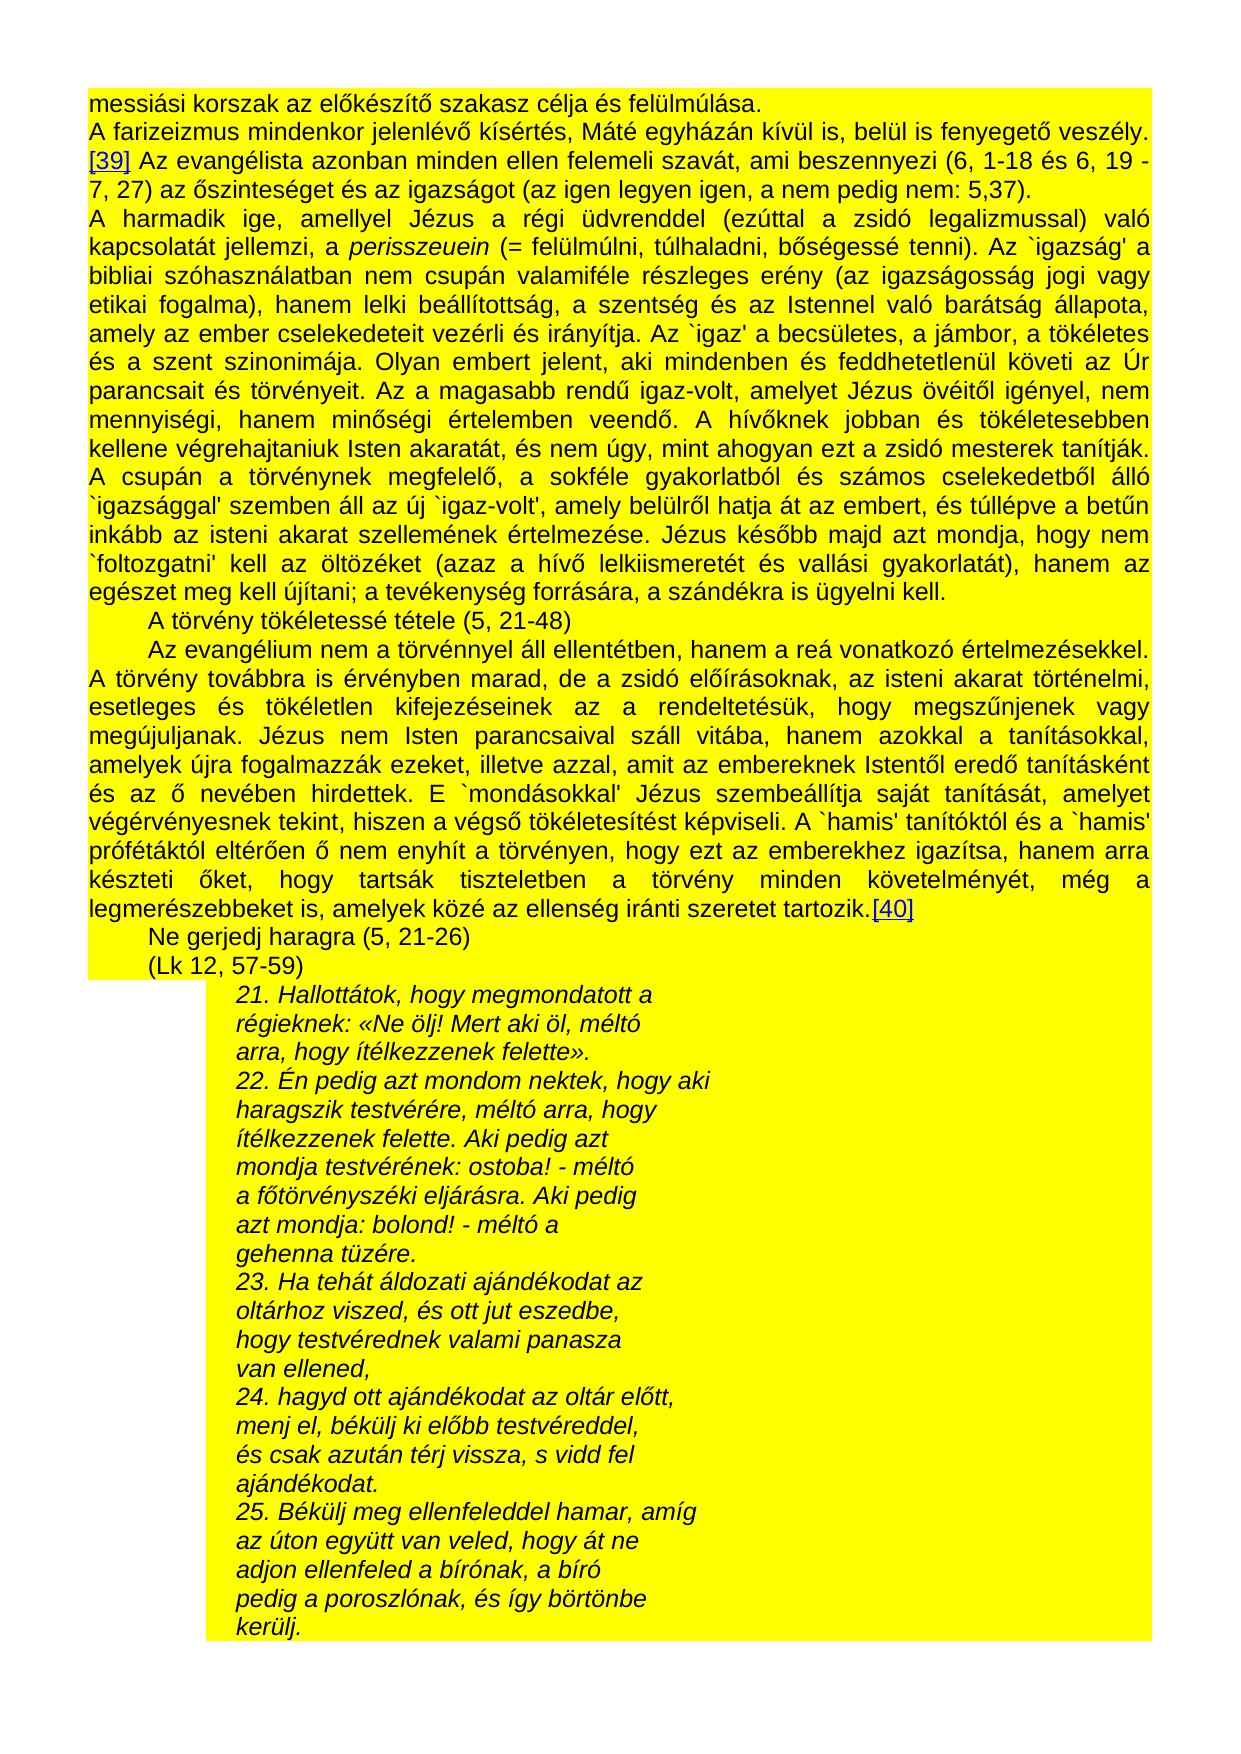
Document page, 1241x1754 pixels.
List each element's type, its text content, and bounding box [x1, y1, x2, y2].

text (Lk 12, 57-59) [88, 951, 1152, 980]
text messiási korszak az előkészítő szakasz célja és felülmúlása. A farizeizmus mindenkor jelenlévő kísértés, Máté egyházán kívül is, belül is fenyegető veszély.[39] Az evangélista azonban minden ellen felemeli szavát, ami beszennyezi (6, 1-18 és 6, 19 - 7, 27) az őszinteséget és az igazságot (az igen legyen igen, a nem pedig nem: 5,37). A harmadik ige, amellyel Jézus a régi üdvrenddel (ezúttal a zsidó legalizmussal) való kapcsolatát jellemzi, a perisszeuein (= felülmúlni, túlhaladni, bőségessé tenni). Az `igazság' a bibliai szóhasználatban nem csupán valamiféle részleges erény (az igazságosság jogi vagy etikai fogalma), hanem lelki beállítottság, a szentség és az Istennel való barátság állapota, amely az ember cselekedeteit vezérli és irányítja. Az `igaz' a becsületes, a jámbor, a tökéletes és a szent szinonimája. Olyan embert jelent, aki mindenben és feddhetetlenül követi az Úr parancsait és törvényeit. Az a magasabb rendű igaz-volt, amelyet Jézus övéitől igényel, nem mennyiségi, hanem minőségi értelemben veendő. A hívőknek jobban és tökéletesebben kellene végrehajtaniuk Isten akaratát, és nem úgy, mint ahogyan ezt a zsidó mesterek tanítják. A csupán a törvénynek megfelelő, a sokféle gyakorlatból és számos cselekedetből álló `igazsággal' szemben áll az új `igaz-volt', amely belülről hatja át az embert, és túllépve a betűn inkább az isteni akarat szellemének értelmezése. Jézus később majd azt mondja, hogy nem `foltozgatni' kell az öltözéket (azaz a hívő lelkiismeretét és vallási gyakorlatát), hanem az egészet meg kell újítani; a tevékenység forrására, a szándékra is ügyelni kell. [88, 88, 1152, 606]
list 21. Hallottátok, hogy megmondatott a régieknek: «Ne ölj! Mert aki öl, méltó arra, hogy ítélkezzenek felette». 22. Én pedig azt mondom nektek, hogy aki haragszik testvérére, méltó arra, hogy ítélkezzenek felette. Aki pedig azt mondja testvérének: ostoba! - méltó a főtörvényszéki eljárásra. Aki pedig azt mondja: bolond! - méltó a gehenna tüzére. 23. Ha tehát áldozati ajándékodat az oltárhoz viszed, és ott jut eszedbe, hogy testvérednek valami panasza van ellened, 24. hagyd ott ajándékodat az oltár előtt, menj el, békülj ki előbb testvéreddel, és csak azután térj vissza, s vidd fel ajándékodat. 25. Békülj meg ellenfeleddel hamar, amíg az úton együtt van veled, hogy át ne adjon ellenfeled a bírónak, a bíró pedig a poroszlónak, és így börtönbe kerülj. [206, 980, 1152, 1641]
text Az evangélium nem a törvénnyel áll ellentétben, hanem a reá vonatkozó értelmezésekkel. A törvény továbbra is érvényben marad, de a zsidó előírásoknak, az isteni akarat történelmi, esetleges és tökéletlen kifejezéseinek az a rendeltetésük, hogy megszűnjenek vagy megújuljanak. Jézus nem Isten parancsaival száll vitába, hanem azokkal a tanításokkal, amelyek újra fogalmazzák ezeket, illetve azzal, amit az embereknek Istentől eredő tanításként és az ő nevében hirdettek. E `mondásokkal' Jézus szembeállítja saját tanítását, amelyet végérvényesnek tekint, hiszen a végső tökéletesítést képviseli. A `hamis' tanítóktól és a `hamis' prófétáktól eltérően ő nem enyhít a törvényen, hogy ezt az emberekhez igazítsa, hanem arra készteti őket, hogy tartsák tiszteletben a törvény minden követelményét, még a legmerészebbeket is, amelyek közé az ellenség iránti szeretet tartozik.[40] [88, 635, 1152, 922]
text A törvény tökéletessé tétele (5, 21-48) [88, 606, 1152, 635]
text Ne gerjedj haragra (5, 21-26) [88, 922, 1152, 951]
